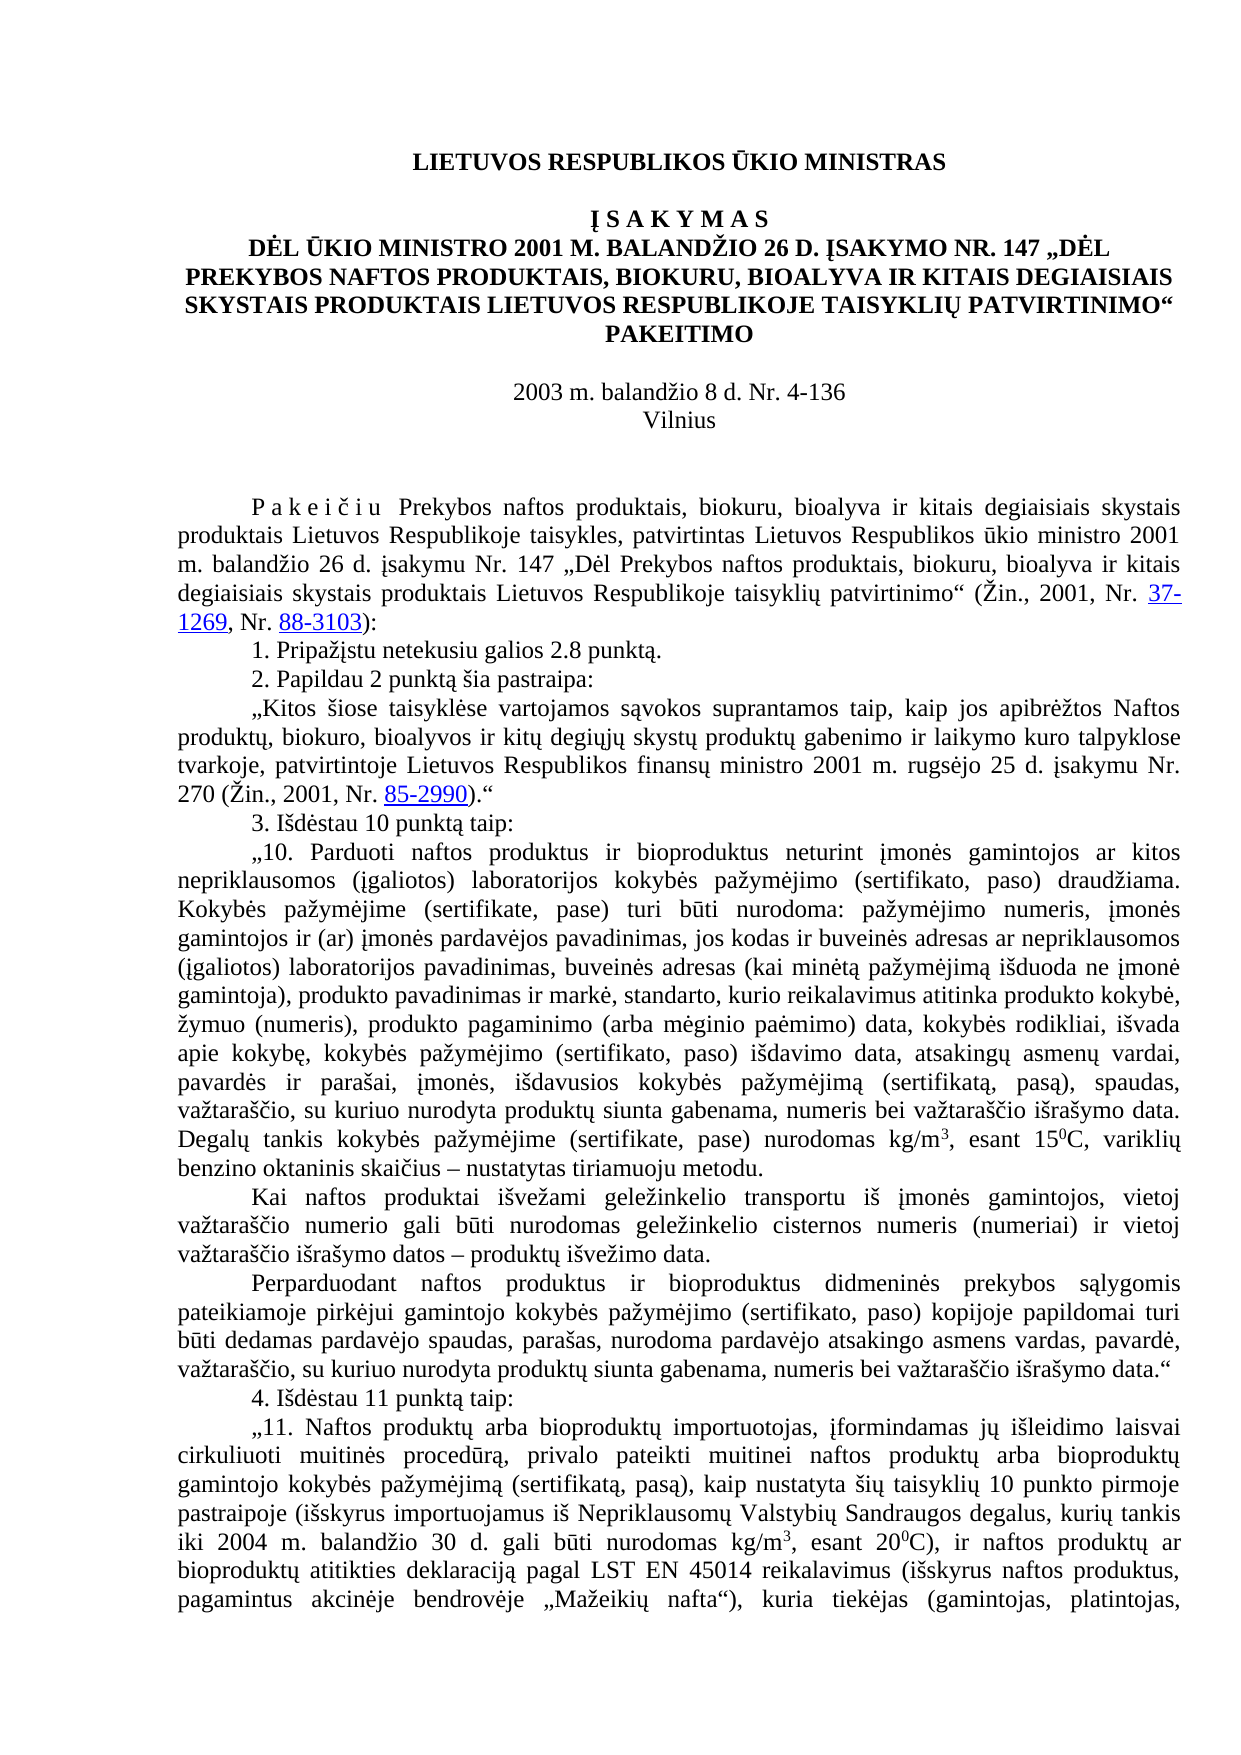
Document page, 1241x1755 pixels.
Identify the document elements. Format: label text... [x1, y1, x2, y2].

text 4. Išdėstau 11 punktą taip: [177, 1383, 1181, 1412]
text Perparduodant naftos produktus ir bioproduktus didmeninės prekybos sąlygomis pateikiamoje pirkėjui gamintojo kokybės pažymėjimo (sertifikato, paso) kopijoje papildomai turi būti dedamas pardavėjo spaudas, parašas, nurodoma pardavėjo atsakingo asmens vardas, pavardė, važtaraščio, su kuriuo nurodyta produktų siunta gabenama, numeris bei važtaraščio išrašymo data.“ [177, 1268, 1181, 1383]
text 2. Papildau 2 punktą šia pastraipa: [177, 664, 1181, 693]
text Vilnius [177, 406, 1181, 434]
text DĖL ŪKIO MINISTRO 2001 M. BALANDŽIO 26 D. ĮSAKYMO NR. 147 „DĖL PREKYBOS NAFTOS PRODUKTAIS, BIOKURU, BIOALYVA IR KITAIS DEGIAISIAIS SKYSTAIS PRODUKTAIS LIETUVOS RESPUBLIKOJE TAISYKLIŲ PATVIRTINIMO“ PAKEITIMO [177, 233, 1181, 348]
text Kai naftos produktai išvežami geležinkelio transportu iš įmonės gamintojos, vietoj važtaraščio numerio gali būti nurodomas geležinkelio cisternos numeris (numeriai) ir vietoj važtaraščio išrašymo datos – produktų išvežimo data. [177, 1182, 1181, 1268]
text 3. Išdėstau 10 punktą taip: [177, 808, 1181, 837]
text „11. Naftos produktų arba bioproduktų importuotojas, įformindamas jų išleidimo laisvai cirkuliuoti muitinės procedūrą, privalo pateikti muitinei naftos produktų arba bioproduktų gamintojo kokybės pažymėjimą (sertifikatą, pasą), kaip nustatyta šių taisyklių 10 punkto pirmoje pastraipoje (išskyrus importuojamus iš Nepriklausomų Valstybių Sandraugos degalus, kurių tankis iki 2004 m. balandžio 30 d. gali būti nurodomas kg/m3, esant 200C), ir naftos produktų ar bioproduktų atitikties deklaraciją pagal LST EN 45014 reikalavimus (išskyrus naftos produktus, pagamintus akcinėje bendrovėje „Mažeikių nafta“), kuria tiekėjas (gamintojas, platintojas, [177, 1412, 1181, 1613]
text 2003 m. balandžio 8 d. Nr. 4-136 [177, 377, 1181, 406]
text „10. Parduoti naftos produktus ir bioproduktus neturint įmonės gamintojos ar kitos nepriklausomos (įgaliotos) laboratorijos kokybės pažymėjimo (sertifikato, paso) draudžiama. Kokybės pažymėjime (sertifikate, pase) turi būti nurodoma: pažymėjimo numeris, įmonės gamintojos ir (ar) įmonės pardavėjos pavadinimas, jos kodas ir buveinės adresas ar nepriklausomos (įgaliotos) laboratorijos pavadinimas, buveinės adresas (kai minėtą pažymėjimą išduoda ne įmonė gamintoja), produkto pavadinimas ir markė, standarto, kurio reikalavimus atitinka produkto kokybė, žymuo (numeris), produkto pagaminimo (arba mėginio paėmimo) data, kokybės rodikliai, išvada apie kokybę, kokybės pažymėjimo (sertifikato, paso) išdavimo data, atsakingų asmenų vardai, pavardės ir parašai, įmonės, išdavusios kokybės pažymėjimą (sertifikatą, pasą), spaudas, važtaraščio, su kuriuo nurodyta produktų siunta gabenama, numeris bei važtaraščio išrašymo data. Degalų tankis kokybės pažymėjime (sertifikate, pase) nurodomas kg/m3, esant 150C, variklių benzino oktaninis skaičius – nustatytas tiriamuoju metodu. [177, 837, 1181, 1182]
text Pakeičiu Prekybos naftos produktais, biokuru, bioalyva ir kitais degiaisiais skystais produktais Lietuvos Respublikoje taisykles, patvirtintas Lietuvos Respublikos ūkio ministro 2001 m. balandžio 26 d. įsakymu Nr. 147 „Dėl Prekybos naftos produktais, biokuru, bioalyva ir kitais degiaisiais skystais produktais Lietuvos Respublikoje taisyklių patvirtinimo“ (Žin., 2001, Nr. 37-1269, Nr. 88-3103): [177, 492, 1181, 636]
text 1. Pripažįstu netekusiu galios 2.8 punktą. [177, 636, 1181, 664]
text Į S A K Y M A S [177, 204, 1181, 233]
text LIETUVOS RESPUBLIKOS ŪKIO MINISTRAS [177, 147, 1181, 176]
text „Kitos šiose taisyklėse vartojamos sąvokos suprantamos taip, kaip jos apibrėžtos Naftos produktų, biokuro, bioalyvos ir kitų degiųjų skystų produktų gabenimo ir laikymo kuro talpyklose tvarkoje, patvirtintoje Lietuvos Respublikos finansų ministro 2001 m. rugsėjo 25 d. įsakymu Nr. 270 (Žin., 2001, Nr. 85-2990).“ [177, 693, 1181, 808]
